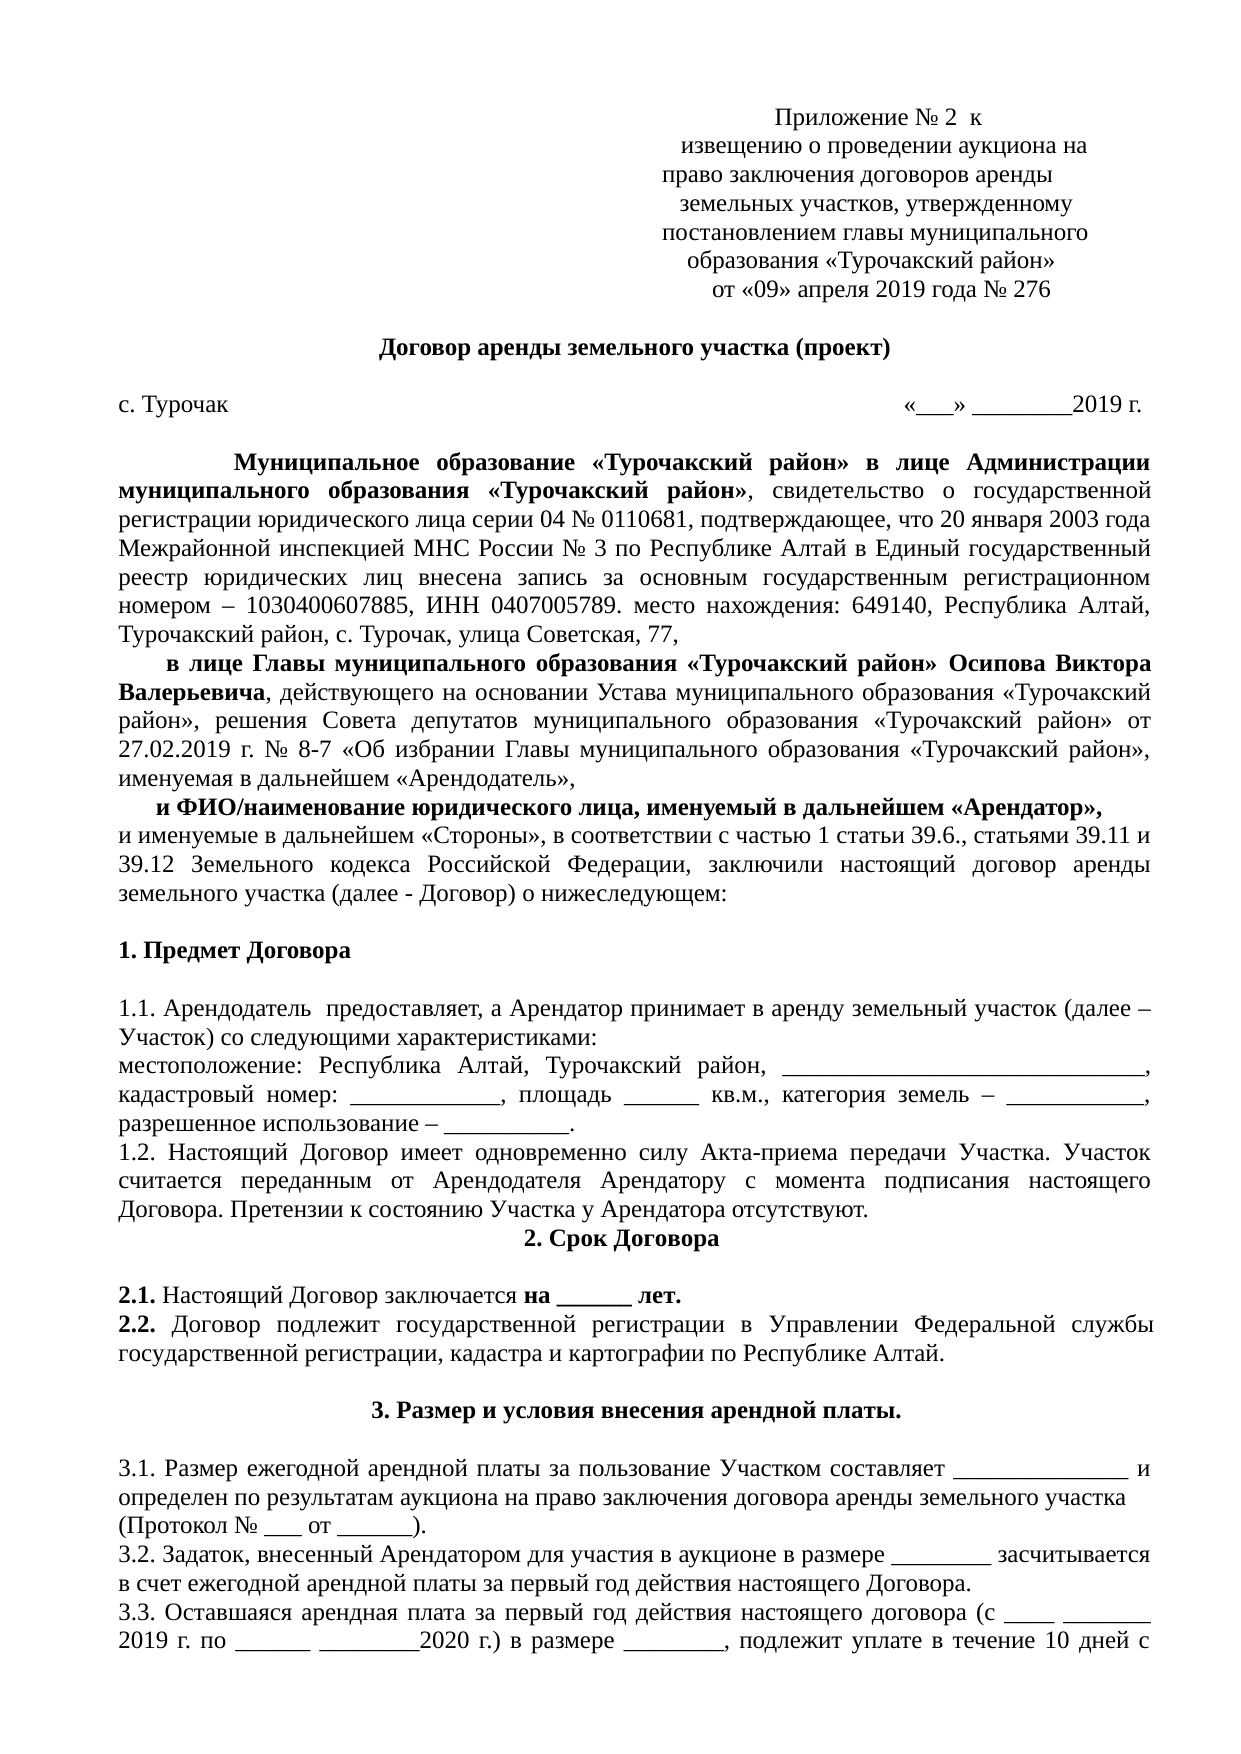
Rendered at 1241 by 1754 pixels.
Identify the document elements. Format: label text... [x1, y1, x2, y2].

text и ФИО/наименование юридического лица, именуемый в дальнейшем «Арендатор», [118, 792, 1152, 821]
text 3.2. Задаток, внесенный Арендатором для участия в аукционе в размере ________ засчитывается в счет ежегодной арендной платы за первый год действия настоящего Договора. [118, 1539, 1152, 1597]
text извещению о проведении аукциона на [118, 131, 1152, 159]
text земельных участков, утвержденному [561, 188, 1152, 217]
text постановлением главы муниципального [118, 217, 1152, 246]
text 3. Размер и условия внесения арендной платы. [118, 1396, 1155, 1424]
text местоположение: Республика Алтай, Турочакский район, _____________________________, кадастровый номер: ____________, площадь ______ кв.м., категория земель – ___________, разрешенное использование – __________. [118, 1051, 1152, 1137]
text 2. Срок Договора [88, 1223, 1155, 1252]
text Договор аренды земельного участка (проект) [118, 332, 1152, 361]
text образования «Турочакский район» [118, 246, 1152, 274]
text (Протокол № ___ от ______). [118, 1511, 1152, 1539]
text и именуемые в дальнейшем «Стороны», в соответствии с частью 1 статьи 39.6., статьями 39.11 и 39.12 Земельного кодекса Российской Федерации, заключили настоящий договор аренды земельного участка (далее - Договор) о нижеследующем: [118, 821, 1152, 907]
text 1.1. Арендодатель предоставляет, а Арендатор принимает в аренду земельный участок (далее – Участок) со следующими характеристиками: [118, 993, 1152, 1051]
text с. Турочак «___» ________2019 г. [118, 389, 1152, 418]
text 3.1. Размер ежегодной арендной платы за пользование Участком составляет ______________ и определен по результатам аукциона на право заключения договора аренды земельного участка [118, 1453, 1152, 1511]
text в лице Главы муниципального образования «Турочакский район» Осипова Виктора Валерьевича, действующего на основании Устава муниципального образования «Турочакский район», решения Совета депутатов муниципального образования «Турочакский район» от 27.02.2019 г. № 8-7 «Об избрании Главы муниципального образования «Турочакский район», именуемая в дальнейшем «Арендодатель», [118, 648, 1152, 792]
text от «09» апреля 2019 года № 276 [118, 274, 1152, 303]
text 2.2. Договор подлежит государственной регистрации в Управлении Федеральной службы государственной регистрации, кадастра и картографии по Республике Алтай. [118, 1309, 1155, 1367]
text 1.2. Настоящий Договор имеет одновременно силу Акта-приема передачи Участка. Участок считается переданным от Арендодателя Арендатору с момента подписания настоящего Договора. Претензии к состоянию Участка у Арендатора отсутствуют. [118, 1137, 1152, 1223]
text Муниципальное образование «Турочакский район» в лице Администрации муниципального образования «Турочакский район», свидетельство о государственной регистрации юридического лица серии 04 № 0110681, подтверждающее, что 20 января 2003 года Межрайонной инспекцией МНС России № 3 по Республике Алтай в Единый государственный реестр юридических лиц внесена запись за основным государственным регистрационном номером – 1030400607885, ИНН 0407005789. место нахождения: 649140, Республика Алтай, Турочакский район, с. Турочак, улица Советская, 77, [118, 447, 1152, 648]
text право заключения договоров аренды [118, 159, 1152, 188]
text 3.3. Оставшаяся арендная плата за первый год действия настоящего договора (с ____ _______ 2019 г. по ______ ________2020 г.) в размере ________, подлежит уплате в течение 10 дней с [118, 1597, 1152, 1654]
text 2.1. Настоящий Договор заключается на ______ лет. [118, 1281, 1155, 1309]
text 1. Предмет Договора [118, 936, 1152, 964]
text Приложение № 2 к [118, 102, 1152, 131]
